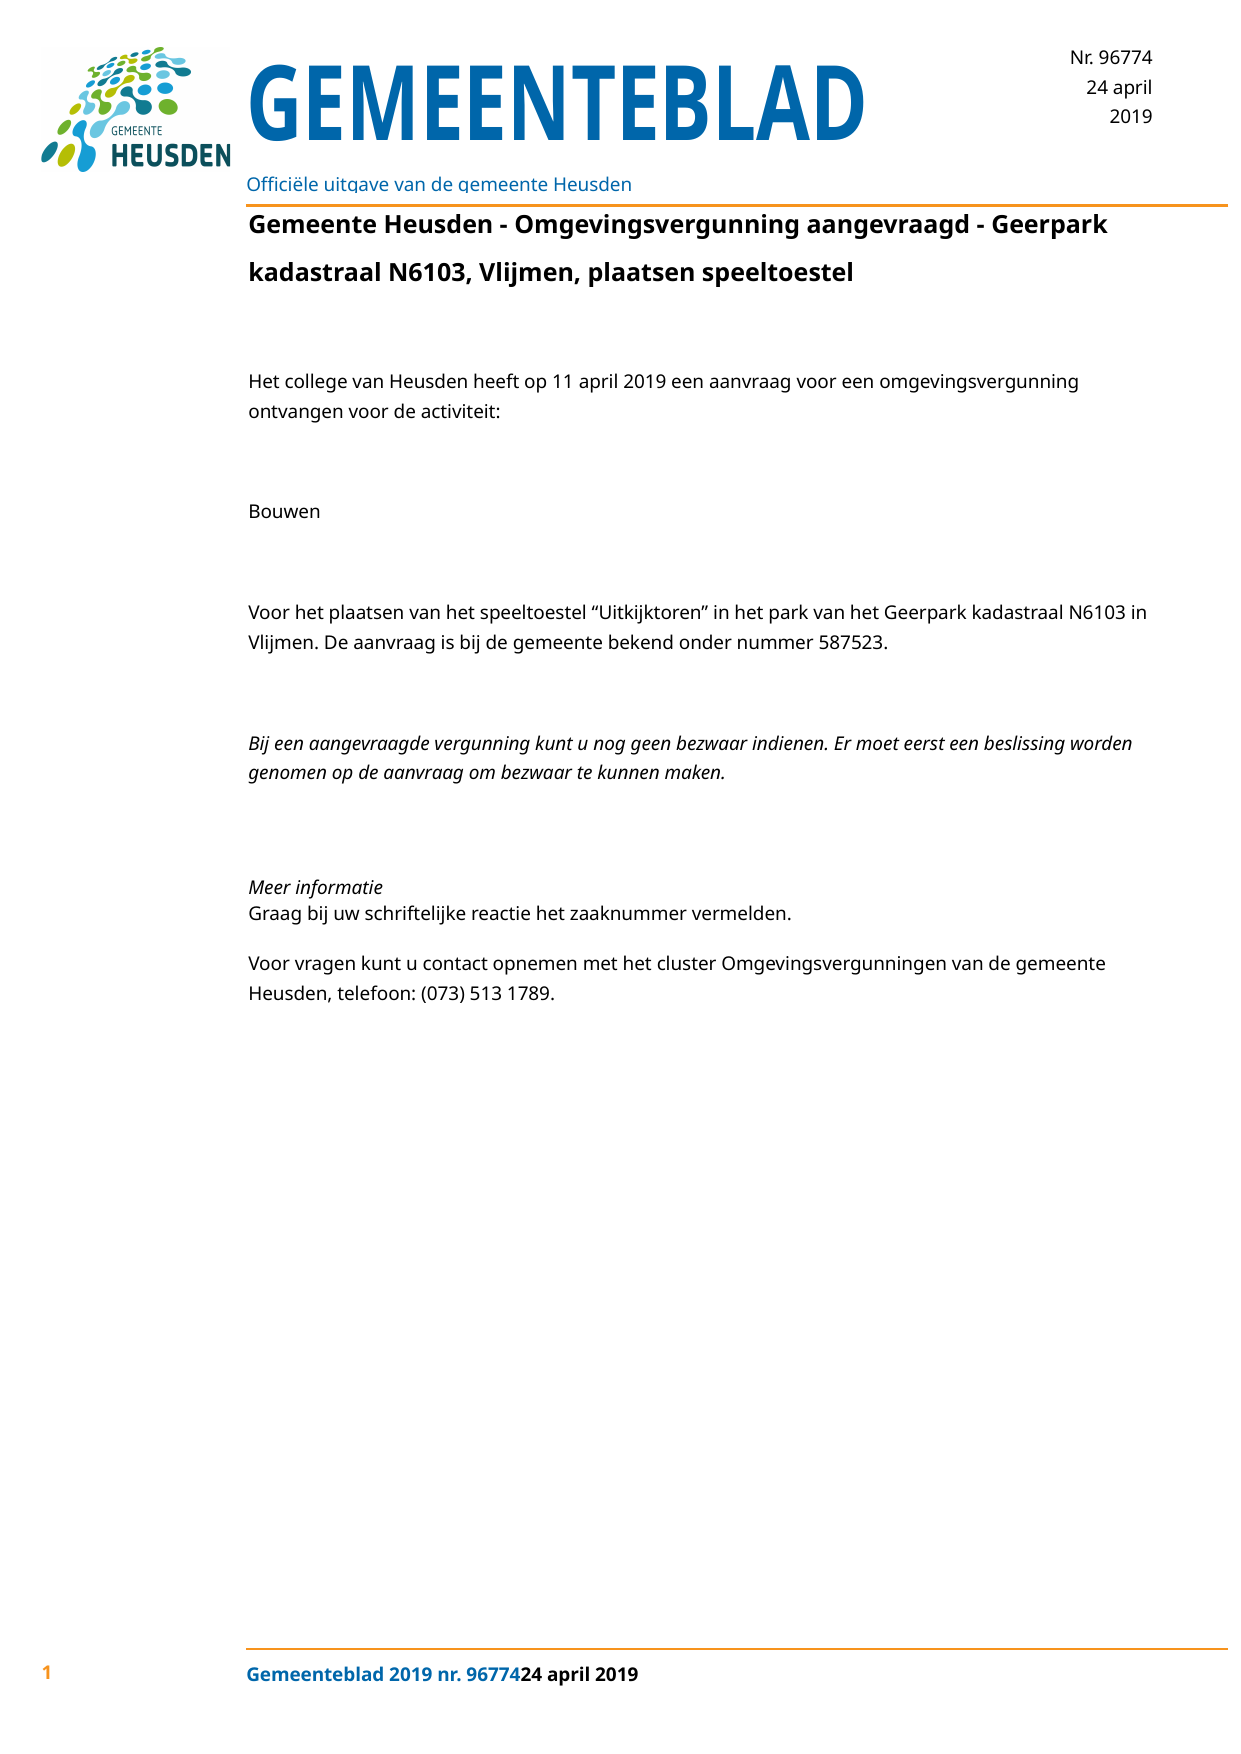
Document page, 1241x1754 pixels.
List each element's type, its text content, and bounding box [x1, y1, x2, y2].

text Het college van Heusden heeft op 11 april 2019 een aanvraag voor een omgevingsvergunning ontvangen voor de activiteit: [248, 368, 1152, 424]
text Graag bij uw schriftelijke reactie het zaaknummer vermelden. [248, 900, 1152, 925]
text Gemeente Heusden - Omgevingsvergunning aangevraagd - Geerpark kadastraal N6103, Vlijmen, plaatsen speeltoestel [248, 207, 1152, 288]
text Voor vragen kunt u contact opnemen met het cluster Omgevingsvergunningen van de gemeente Heusden, telefoon: (073) 513 1789. [248, 950, 1152, 1005]
text Meer informatie [248, 874, 1152, 900]
text Bij een aangevraagde vergunning kunt u nog geen bezwaar indienen. Er moet eerst een beslissing worden genomen op de aanvraag om bezwaar te kunnen maken. [248, 730, 1152, 785]
text Voor het plaatsen van het speeltoestel “Uitkijktoren” in het park van het Geerpark kadastraal N6103 in Vlijmen. De aanvraag is bij de gemeente bekend onder nummer 587523. [248, 599, 1152, 655]
text Bouwen [248, 499, 1152, 524]
picture [41, 47, 231, 172]
